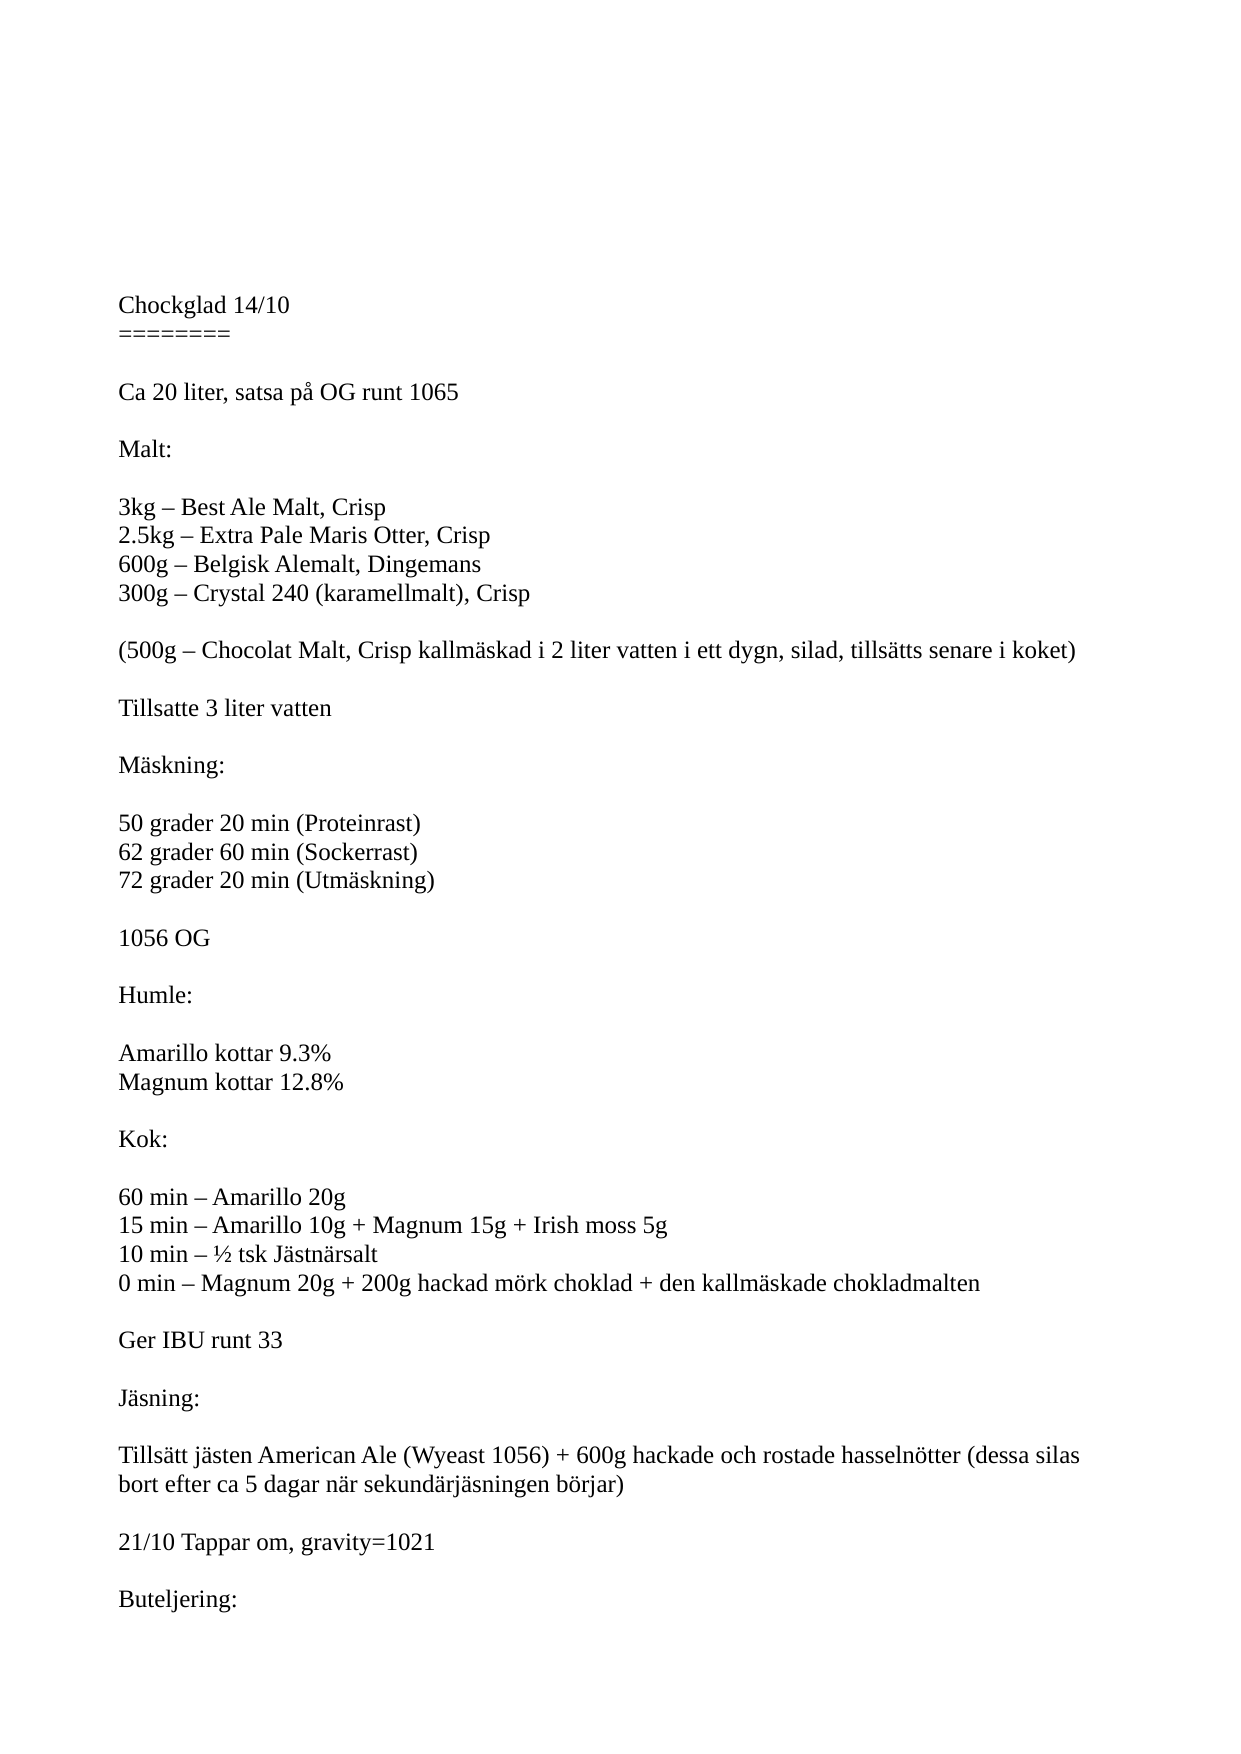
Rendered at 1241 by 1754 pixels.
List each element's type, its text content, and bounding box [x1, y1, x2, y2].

text 72 grader 20 min (Utmäskning) [118, 866, 1122, 894]
text Malt: [118, 434, 1122, 463]
text 62 grader 60 min (Sockerrast) [118, 837, 1122, 866]
text Kok: [118, 1124, 1122, 1153]
text Tillsatte 3 liter vatten [118, 693, 1122, 722]
text 50 grader 20 min (Proteinrast) [118, 808, 1122, 837]
text Chockglad 14/10 [118, 291, 1122, 319]
text 1056 OG [118, 923, 1122, 952]
text Humle: [118, 981, 1122, 1009]
text 10 min – ½ tsk Jästnärsalt [118, 1239, 1122, 1268]
text Ca 20 liter, satsa på OG runt 1065 [118, 377, 1122, 406]
text 2.5kg – Extra Pale Maris Otter, Crisp [118, 521, 1122, 549]
text Mäskning: [118, 751, 1122, 779]
text Jäsning: [118, 1383, 1122, 1412]
text Amarillo kottar 9.3% [118, 1038, 1122, 1067]
text 600g – Belgisk Alemalt, Dingemans [118, 549, 1122, 578]
text (500g – Chocolat Malt, Crisp kallmäskad i 2 liter vatten i ett dygn, silad, tillsätts senare i koket) [118, 636, 1122, 664]
text Tillsätt jästen American Ale (Wyeast 1056) + 600g hackade och rostade hasselnötter (dessa silas bort efter ca 5 dagar när sekundärjäsningen börjar) [118, 1441, 1122, 1498]
text Buteljering: [118, 1584, 1122, 1613]
text 3kg – Best Ale Malt, Crisp [118, 492, 1122, 521]
text Ger IBU runt 33 [118, 1326, 1122, 1354]
text 60 min – Amarillo 20g [118, 1182, 1122, 1211]
text Magnum kottar 12.8% [118, 1067, 1122, 1096]
text ======== [118, 319, 1122, 348]
text 21/10 Tappar om, gravity=1021 [118, 1527, 1122, 1556]
text 300g – Crystal 240 (karamellmalt), Crisp [118, 578, 1122, 607]
text 0 min – Magnum 20g + 200g hackad mörk choklad + den kallmäskade chokladmalten [118, 1268, 1122, 1297]
text 15 min – Amarillo 10g + Magnum 15g + Irish moss 5g [118, 1211, 1122, 1239]
